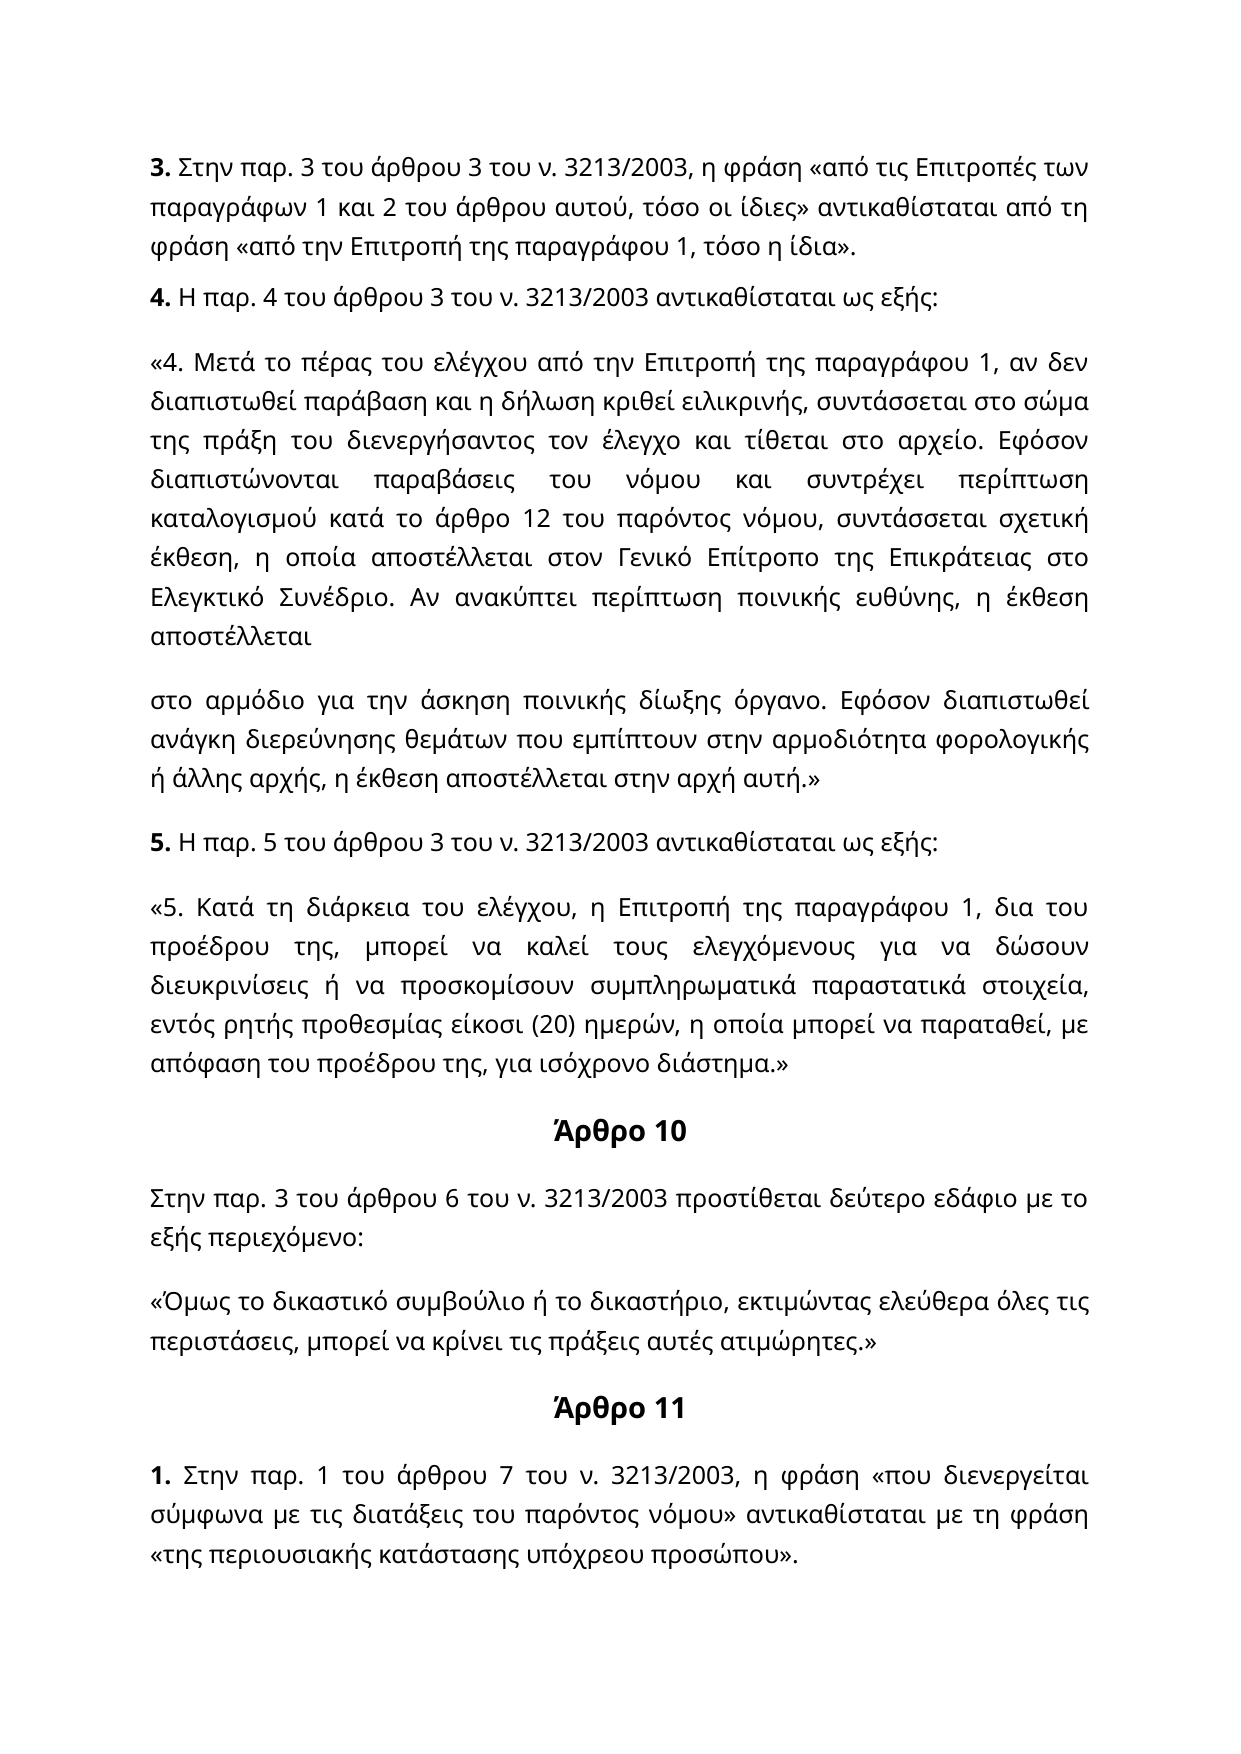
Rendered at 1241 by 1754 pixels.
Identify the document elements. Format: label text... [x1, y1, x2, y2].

text «5. Κατά τη διάρκεια του ελέγχου, η Επιτροπή της παραγράφου 1, δια του προέδρου της, μπορεί να καλεί τους ελεγχόμενους για να δώσουν διευκρινίσεις ή να προσκομίσουν συμπληρωματικά παραστατικά στοιχεία, εντός ρητής προθεσμίας είκοσι (20) ημερών, η οποία μπορεί να παραταθεί, με απόφαση του προέδρου της, για ισόχρονο διάστημα.» [150, 889, 1090, 1080]
text Στην παρ. 3 του άρθρου 6 του ν. 3213/2003 προστίθεται δεύτερο εδάφιο με το εξής περιεχόμενο: [150, 1181, 1090, 1254]
text στο αρμόδιο για την άσκηση ποινικής δίωξης όργανο. Εφόσον διαπιστωθεί ανάγκη διερεύνησης θεμάτων που εμπίπτουν στην αρμοδιότητα φορολογικής ή άλλης αρχής, η έκθεση αποστέλλεται στην αρχή αυτή.» [150, 682, 1090, 795]
text 5. Η παρ. 5 του άρθρου 3 του ν. 3213/2003 αντικαθίσταται ως εξής: [150, 825, 1090, 859]
text 3. Στην παρ. 3 του άρθρου 3 του ν. 3213/2003, η φράση «από τις Επιτροπές των παραγράφων 1 και 2 του άρθρου αυτού, τόσο οι ίδιες» αντικαθίσταται από τη φράση «από την Επιτροπή της παραγράφου 1, τόσο η ίδια». [150, 150, 1090, 262]
subtitle Άρθρο 10 [150, 1110, 1090, 1150]
text 1. Στην παρ. 1 του άρθρου 7 του ν. 3213/2003, η φράση «που διενεργείται σύμφωνα με τις διατάξεις του παρόντος νόμου» αντικαθίσταται με τη φράση «της περιουσιακής κατάστασης υπόχρεου προσώπου». [150, 1458, 1090, 1570]
text «Όμως το δικαστικό συμβούλιο ή το δικαστήριο, εκτιμώντας ελεύθερα όλες τις περιστάσεις, μπορεί να κρίνει τις πράξεις αυτές ατιμώρητες.» [150, 1284, 1090, 1357]
text «4. Μετά το πέρας του ελέγχου από την Επιτροπή της παραγράφου 1, αν δεν διαπιστωθεί παράβαση και η δήλωση κριθεί ειλικρινής, συντάσσεται στο σώμα της πράξη του διενεργήσαντος τον έλεγχο και τίθεται στο αρχείο. Εφόσον διαπιστώνονται παραβάσεις του νόμου και συντρέχει περίπτωση καταλογισμού κατά το άρθρο 12 του παρόντος νόμου, συντάσσεται σχετική έκθεση, η οποία αποστέλλεται στον Γενικό Επίτροπο της Επικράτειας στο Ελεγκτικό Συνέδριο. Αν ανακύπτει περίπτωση ποινικής ευθύνης, η έκθεση αποστέλλεται [150, 344, 1090, 652]
subtitle Άρθρο 11 [150, 1387, 1090, 1427]
text 4. Η παρ. 4 του άρθρου 3 του ν. 3213/2003 αντικαθίσταται ως εξής: [150, 280, 1090, 314]
